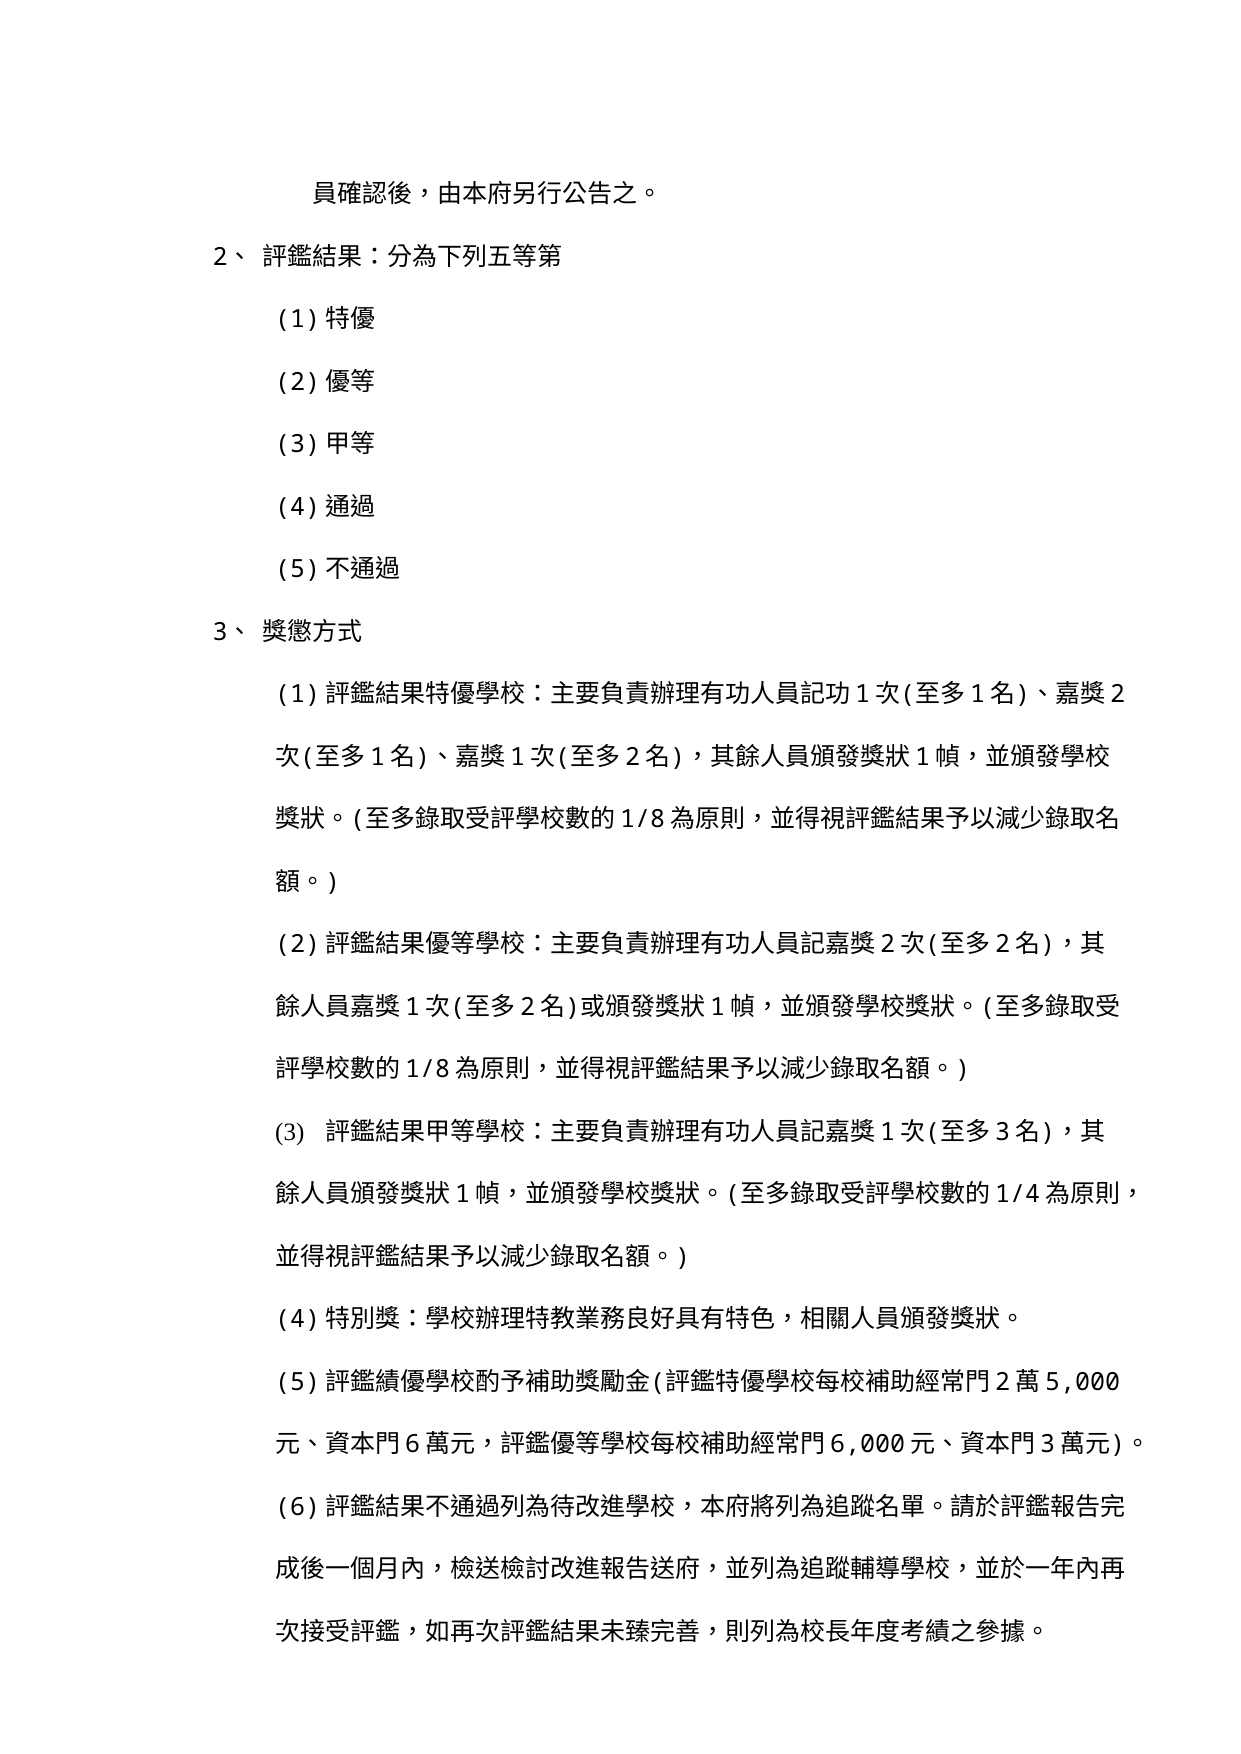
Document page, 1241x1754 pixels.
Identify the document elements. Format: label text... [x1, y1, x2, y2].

list 評鑑結果甲等學校：主要負責辦理有功人員記嘉獎1次(至多3名)，其餘人員頒發獎狀1幀，並頒發學校獎狀。(至多錄取受評學校數的1/4為原則，並得視評鑑結果予以減少錄取名額。) [275, 1088, 1128, 1275]
list 評鑑結果不通過列為待改進學校，本府將列為追蹤名單。請於評鑑報告完成後一個月內，檢送檢討改進報告送府，並列為追蹤輔導學校，並於一年內再次接受評鑑，如再次評鑑結果未臻完善，則列為校長年度考績之參據。 [275, 1463, 1128, 1650]
list 優等 [275, 338, 1128, 400]
list 特別獎：學校辦理特教業務良好具有特色，相關人員頒發獎狀。 [275, 1275, 1128, 1338]
list 評鑑績優學校酌予補助獎勵金(評鑑特優學校每校補助經常門2萬5,000元、資本門6萬元，評鑑優等學校每校補助經常門6,000元、資本門3萬元)。 [275, 1338, 1128, 1463]
list 甲等 [275, 400, 1128, 463]
list 不通過 [275, 525, 1128, 588]
list 評鑑結果特優學校：主要負責辦理有功人員記功1次(至多1名)、嘉獎2次(至多1名)、嘉獎1次(至多2名)，其餘人員頒發獎狀1幀，並頒發學校獎狀。(至多錄取受評學校數的1/8為原則，並得視評鑑結果予以減少錄取名額。) [275, 650, 1128, 900]
list 評鑑結果：分為下列五等第 [212, 213, 1128, 275]
list 員確認後，由本府另行公告之。 [312, 150, 1128, 213]
list 獎懲方式 [212, 588, 1128, 650]
list 通過 [275, 463, 1128, 525]
list 特優 [275, 275, 1128, 338]
list 評鑑結果優等學校：主要負責辦理有功人員記嘉獎2次(至多2名)，其餘人員嘉獎1次(至多2名)或頒發獎狀1幀，並頒發學校獎狀。(至多錄取受評學校數的1/8為原則，並得視評鑑結果予以減少錄取名額。) [275, 900, 1128, 1088]
